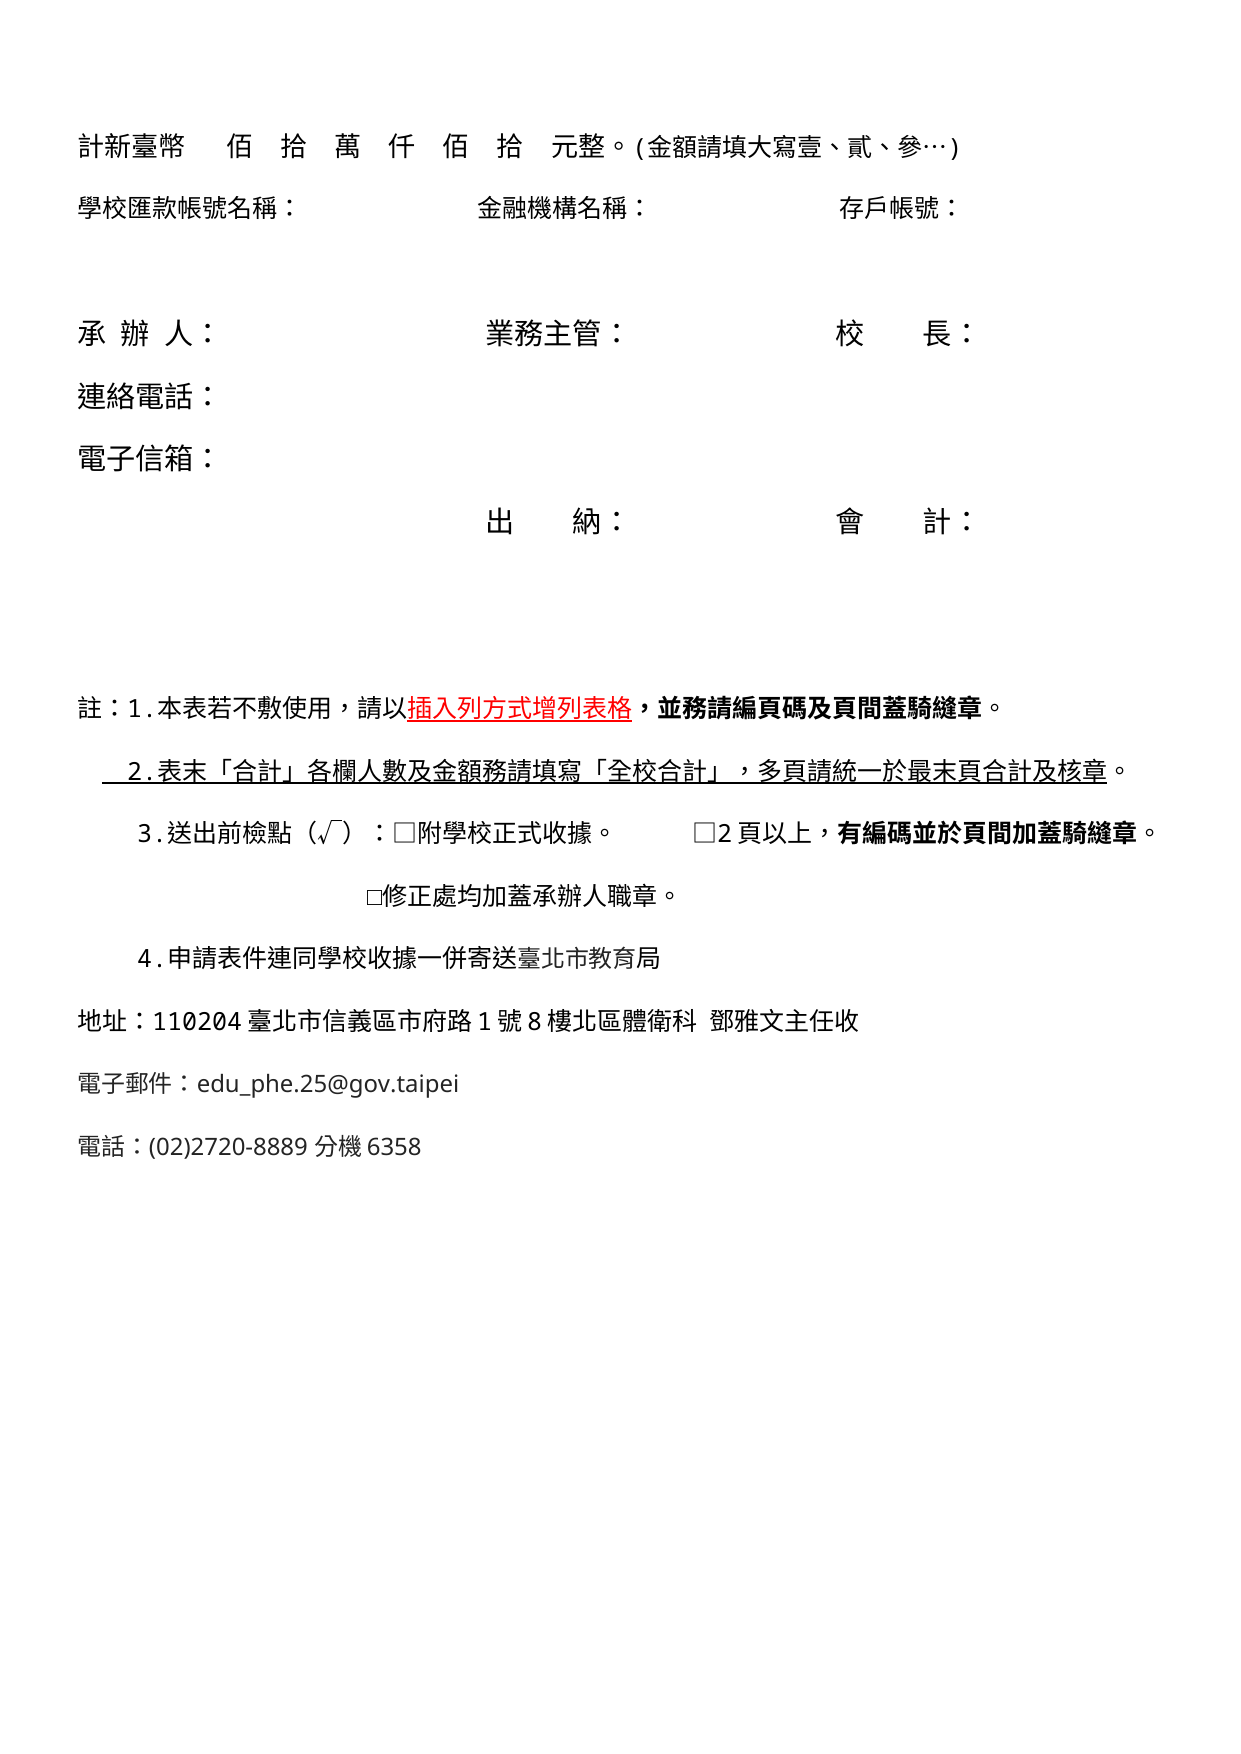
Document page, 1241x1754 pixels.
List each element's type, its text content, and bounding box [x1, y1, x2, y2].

text 2.表末「合計」各欄人數及金額務請填寫「全校合計」，多頁請統一於最末頁合計及核章。 [77, 728, 1162, 790]
text 電話：(02)2720-8889 分機6358 [77, 1103, 1162, 1165]
text 學校匯款帳號名稱： 金融機構名稱： 存戶帳號： [77, 165, 1162, 228]
text 4.申請表件連同學校收據一併寄送臺北市教育局 地址：110204臺北市信義區市府路1號8樓北區體衛科 鄧雅文主任收 [77, 915, 1162, 1040]
text 承 辦 人： 業務主管： 校 長： [77, 290, 1162, 353]
text 3.送出前檢點（√）：□附學校正式收據。 □2頁以上，有編碼並於頁間加蓋騎縫章。 [77, 790, 1162, 853]
text 電子郵件：edu_phe.25@gov.taipei [77, 1040, 1162, 1103]
text 註：1.本表若不敷使用，請以插入列方式增列表格，並務請編頁碼及頁間蓋騎縫章。 [77, 665, 1162, 728]
text 電子信箱： [77, 415, 1162, 478]
text 連絡電話： [77, 353, 1162, 415]
text 出 納： 會 計： [77, 478, 1162, 540]
text 計新臺幣 佰 拾 萬 仟 佰 拾 元整。(金額請填大寫壹、貳、參…) [77, 103, 1162, 165]
text □修正處均加蓋承辦人職章。 [152, 853, 1162, 915]
